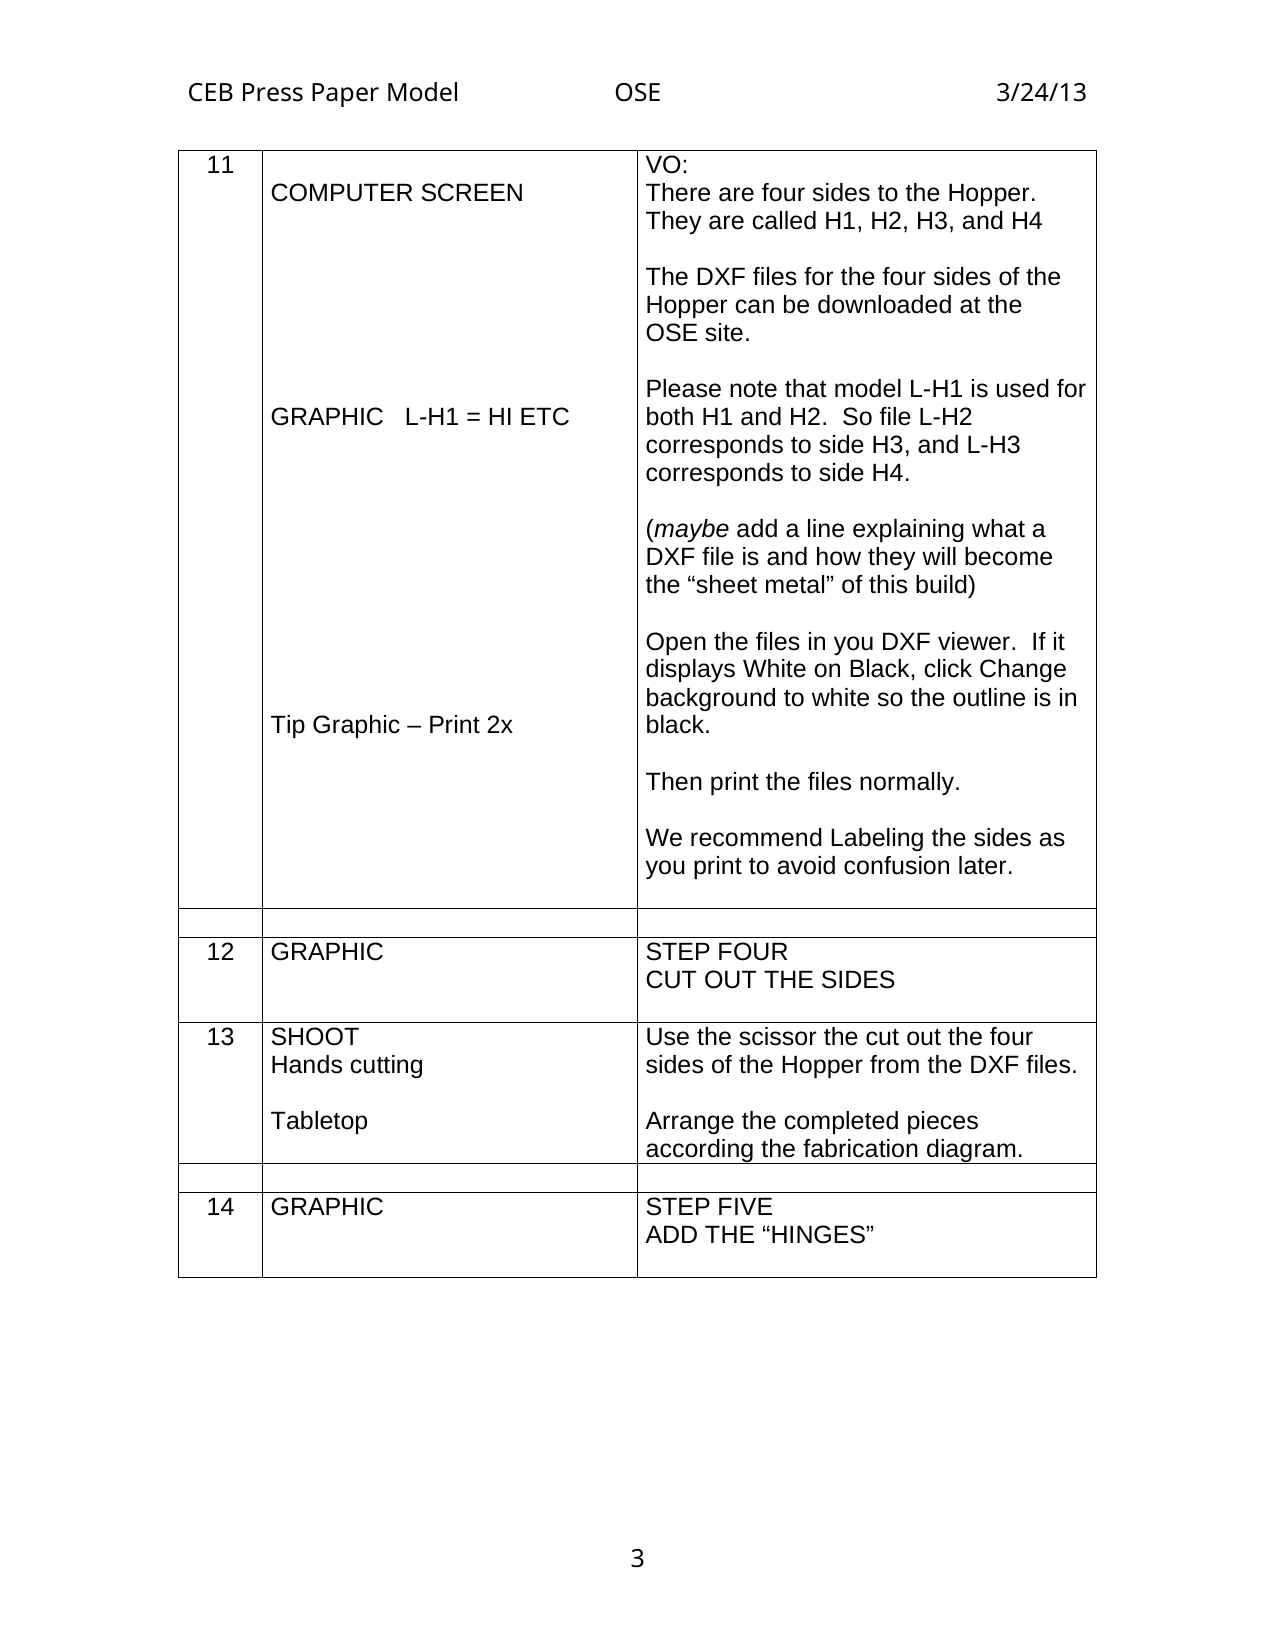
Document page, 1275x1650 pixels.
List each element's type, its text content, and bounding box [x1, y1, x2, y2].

table_cell SHOOT Hands cutting Tabletop [263, 1023, 637, 1163]
table_cell [179, 909, 262, 937]
table_cell [263, 1164, 637, 1192]
table_cell 12 [179, 938, 262, 1022]
table_cell [263, 909, 637, 937]
table_cell GRAPHIC [263, 938, 637, 1022]
table_cell 14 [179, 1193, 262, 1277]
table_cell Use the scissor the cut out the four sides of the Hopper from the DXF files. Arrange the completed pieces according the fabrication diagram. [638, 1023, 1096, 1163]
table_cell 13 [179, 1023, 262, 1163]
table_cell [638, 909, 1096, 937]
table_cell [179, 1164, 262, 1192]
table_cell GRAPHIC [263, 1193, 637, 1277]
table_cell [638, 1164, 1096, 1192]
table_cell STEP FOUR CUT OUT THE SIDES [638, 938, 1096, 1022]
table_cell STEP FIVE ADD THE “HINGES” [638, 1193, 1096, 1277]
table_cell VO: There are four sides to the Hopper. They are called H1, H2, H3, and H4 The DXF files for the four sides of the Hopper can be downloaded at the OSE site. Please note that model L-H1 is used for both H1 and H2. So file L-H2 corresponds to side H3, and L-H3 corresponds to side H4. (maybe add a line explaining what a DXF file is and how they will become the “sheet metal” of this build) Open the files in you DXF viewer. If it displays White on Black, click Change background to white so the outline is in black. Then print the files normally. We recommend Labeling the sides as you print to avoid confusion later. [638, 151, 1096, 908]
table_cell COMPUTER SCREEN GRAPHIC L-H1 = HI ETC Tip Graphic – Print 2x [263, 151, 637, 908]
table_cell 11 [179, 151, 262, 908]
